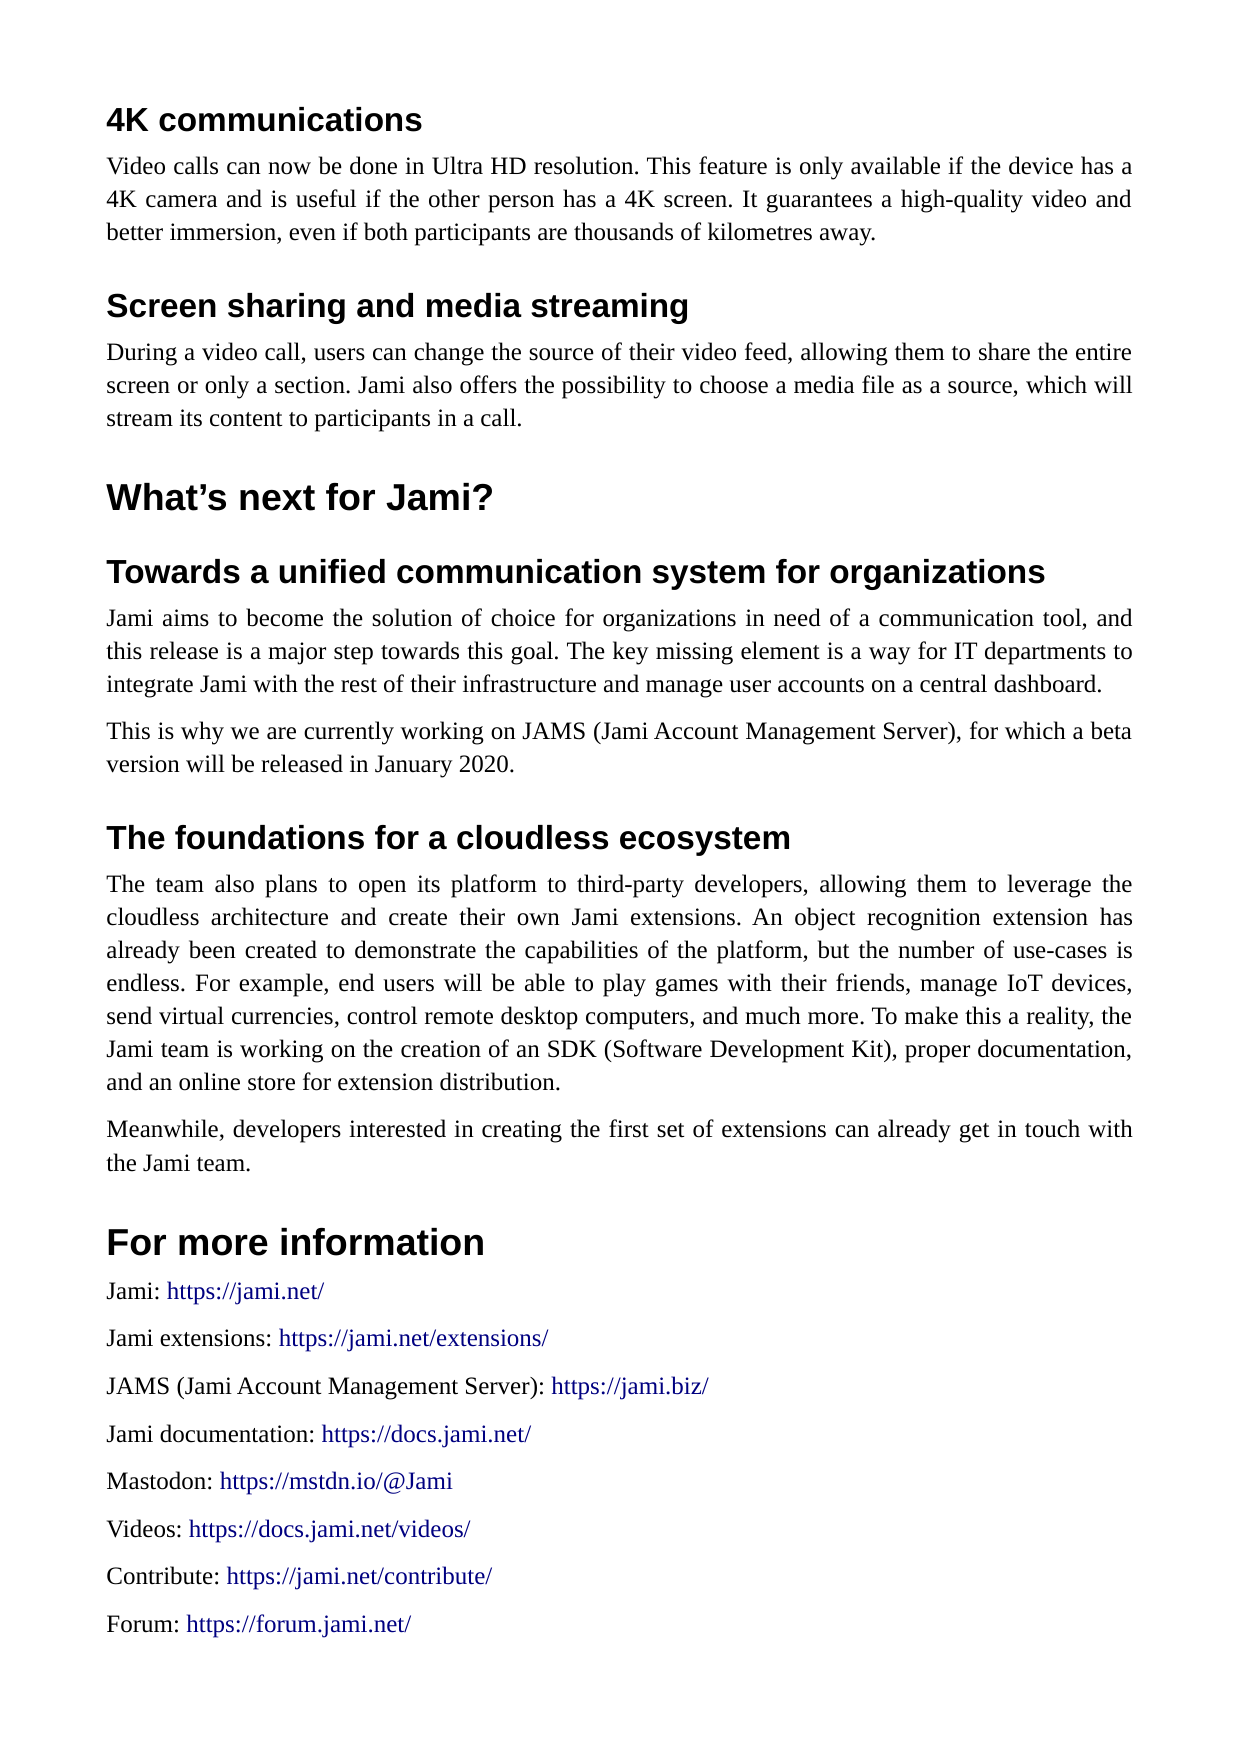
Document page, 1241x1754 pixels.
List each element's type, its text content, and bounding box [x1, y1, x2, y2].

text Jami documentation: https://docs.jami.net/ [106, 1419, 1134, 1447]
text Jami: https://jami.net/ [106, 1276, 1134, 1304]
text The team also plans to open its platform to third-party developers, allowing them to leverage the cloudless architecture and create their own Jami extensions. An object recognition extension has already been created to demonstrate the capabilities of the platform, but the number of use-cases is endless. For example, end users will be able to play games with their friends, manage IoT devices, send virtual currencies, control remote desktop computers, and much more. To make this a reality, the Jami team is working on the creation of an SDK (Software Development Kit), proper documentation, and an online store for extension distribution. [106, 869, 1134, 1096]
text Meanwhile, developers interested in creating the first set of extensions can already get in touch with the Jami team. [106, 1114, 1134, 1176]
subtitle For more information [106, 1220, 1134, 1263]
text This is why we are currently working on JAMS (Jami Account Management Server), for which a beta version will be released in January 2020. [106, 716, 1134, 778]
text Forum: https://forum.jami.net/ [106, 1609, 1134, 1638]
text Videos: https://docs.jami.net/videos/ [106, 1514, 1134, 1543]
text Contribute: https://jami.net/contribute/ [106, 1561, 1134, 1590]
text During a video call, users can change the source of their video feed, allowing them to share the entire screen or only a section. Jami also offers the possibility to choose a media file as a source, which will stream its content to participants in a call. [106, 337, 1134, 432]
text Jami extensions: https://jami.net/extensions/ [106, 1323, 1134, 1352]
text JAMS (Jami Account Management Server): https://jami.biz/ [106, 1371, 1134, 1400]
subtitle What’s next for Jami? [106, 475, 1134, 518]
text Mastodon: https://mstdn.io/@Jami [106, 1466, 1134, 1495]
subtitle Screen sharing and media streaming [106, 286, 1134, 324]
text Video calls can now be done in Ultra HD resolution. This feature is only available if the device has a 4K camera and is useful if the other person has a 4K screen. It guarantees a high-quality video and better immersion, even if both participants are thousands of kilometres away. [106, 151, 1134, 246]
subtitle 4K communications [106, 100, 1134, 139]
text Jami aims to become the solution of choice for organizations in need of a communication tool, and this release is a major step towards this goal. The key missing element is a way for IT departments to integrate Jami with the rest of their infrastructure and manage user accounts on a central dashboard. [106, 603, 1134, 698]
subtitle Towards a unified communication system for organizations [106, 552, 1134, 590]
subtitle The foundations for a cloudless ecosystem [106, 818, 1134, 856]
